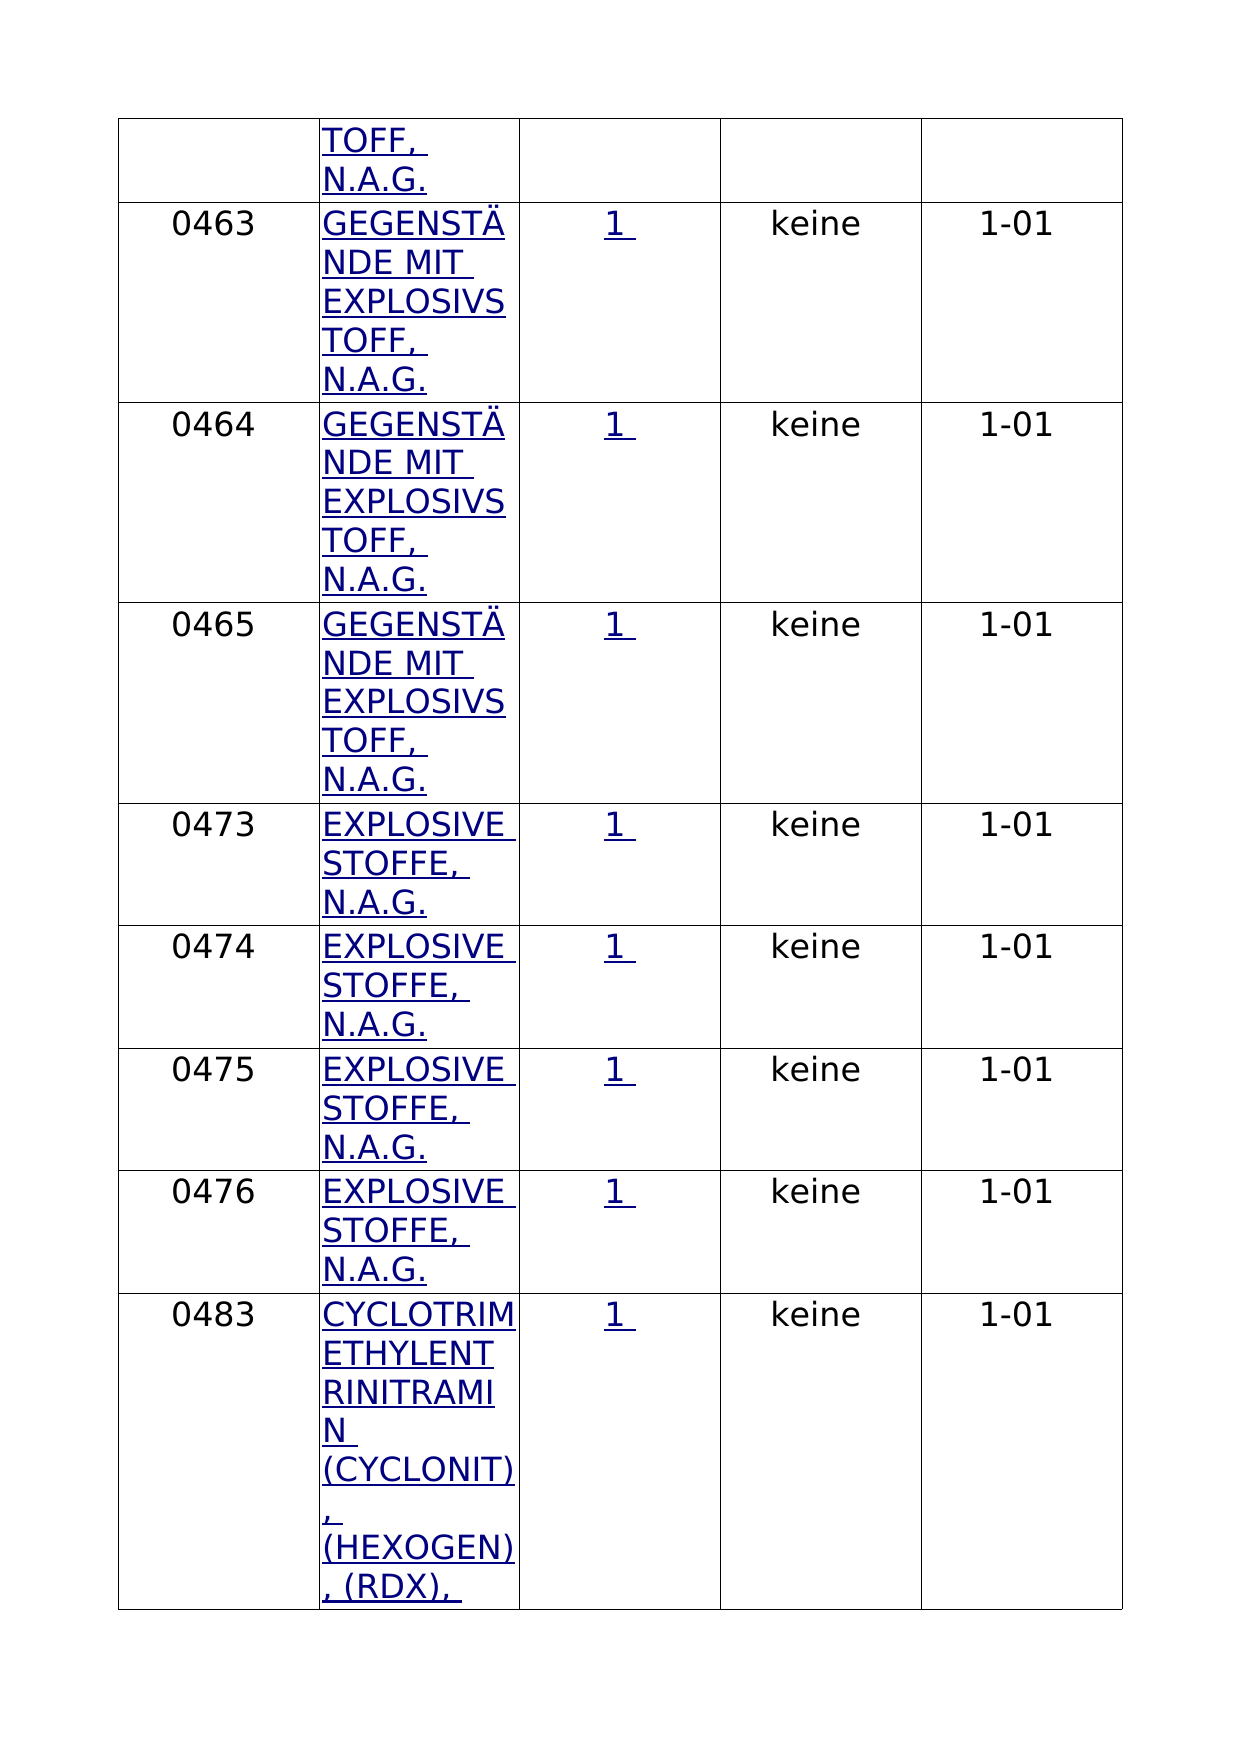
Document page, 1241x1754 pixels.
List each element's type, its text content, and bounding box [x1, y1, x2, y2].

table_cell 1-01 [922, 603, 1122, 802]
table_cell GEGENSTÄNDE MIT EXPLOSIVSTOFF, N.A.G. [320, 603, 519, 802]
table_cell 0476 [119, 1171, 319, 1292]
table_cell GEGENSTÄNDE MIT EXPLOSIVSTOFF, N.A.G. [320, 203, 519, 402]
table_cell GEGENSTÄNDE MIT EXPLOSIVSTOFF, N.A.G. [320, 403, 519, 602]
table_cell [119, 119, 319, 202]
table_cell 1-01 [922, 804, 1122, 925]
table_cell keine [721, 1049, 921, 1170]
table_cell 0475 [119, 1049, 319, 1170]
table_cell 1 [520, 1171, 720, 1292]
table_cell CYCLOTRIMETHYLENTRINITRAMIN (CYCLONIT), (HEXOGEN), (RDX), [320, 1294, 519, 1609]
table_cell 1-01 [922, 1294, 1122, 1609]
table_cell [721, 119, 921, 202]
table_cell EXPLOSIVE STOFFE, N.A.G. [320, 804, 519, 925]
table_cell keine [721, 1171, 921, 1292]
table_cell 0465 [119, 603, 319, 802]
table_cell [520, 119, 720, 202]
table_cell EXPLOSIVE STOFFE, N.A.G. [320, 1049, 519, 1170]
table_cell keine [721, 804, 921, 925]
table_cell 1 [520, 603, 720, 802]
table_cell keine [721, 603, 921, 802]
table_cell 1-01 [922, 1171, 1122, 1292]
table_cell 1-01 [922, 926, 1122, 1047]
table_cell keine [721, 403, 921, 602]
table_cell 0464 [119, 403, 319, 602]
table_cell 0473 [119, 804, 319, 925]
table_cell 1 [520, 926, 720, 1047]
table_cell 1-01 [922, 1049, 1122, 1170]
table_cell 0463 [119, 203, 319, 402]
table_cell 0474 [119, 926, 319, 1047]
table_cell 1-01 [922, 203, 1122, 402]
table_cell TOFF, N.A.G. [320, 119, 519, 202]
table_cell 1 [520, 203, 720, 402]
table_cell 1 [520, 1049, 720, 1170]
table_cell keine [721, 203, 921, 402]
table_cell 1-01 [922, 403, 1122, 602]
table_cell 1 [520, 1294, 720, 1609]
table_cell EXPLOSIVE STOFFE, N.A.G. [320, 926, 519, 1047]
table_cell 1 [520, 804, 720, 925]
table_cell keine [721, 926, 921, 1047]
table_cell [922, 119, 1122, 202]
table_cell 1 [520, 403, 720, 602]
table_cell 0483 [119, 1294, 319, 1609]
table_cell EXPLOSIVE STOFFE, N.A.G. [320, 1171, 519, 1292]
table_cell keine [721, 1294, 921, 1609]
